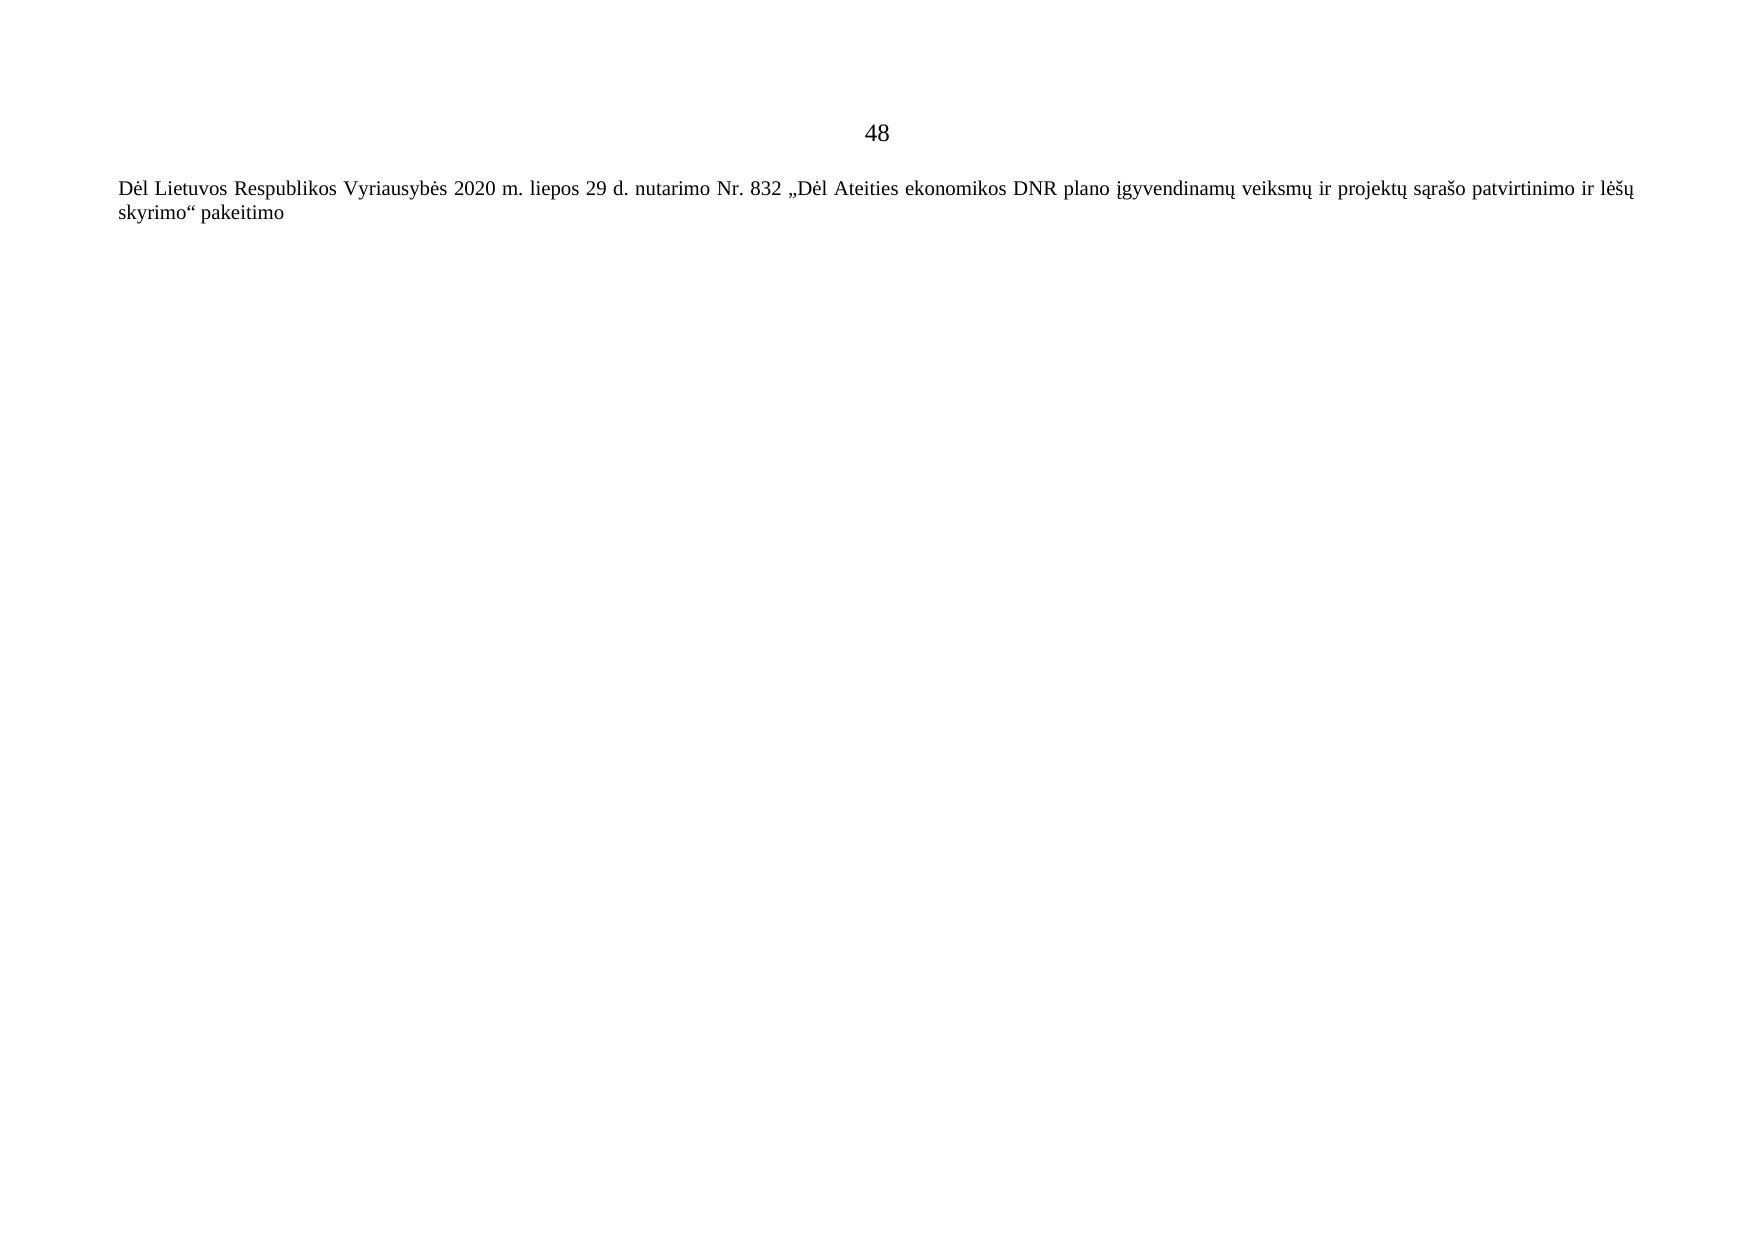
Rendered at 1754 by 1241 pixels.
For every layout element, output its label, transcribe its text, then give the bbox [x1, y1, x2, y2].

text Dėl Lietuvos Respublikos Vyriausybės 2020 m. liepos 29 d. nutarimo Nr. 832 „Dėl Ateities ekonomikos DNR plano įgyvendinamų veiksmų ir projektų sąrašo patvirtinimo ir lėšų skyrimo“ pakeitimo [118, 176, 1636, 224]
